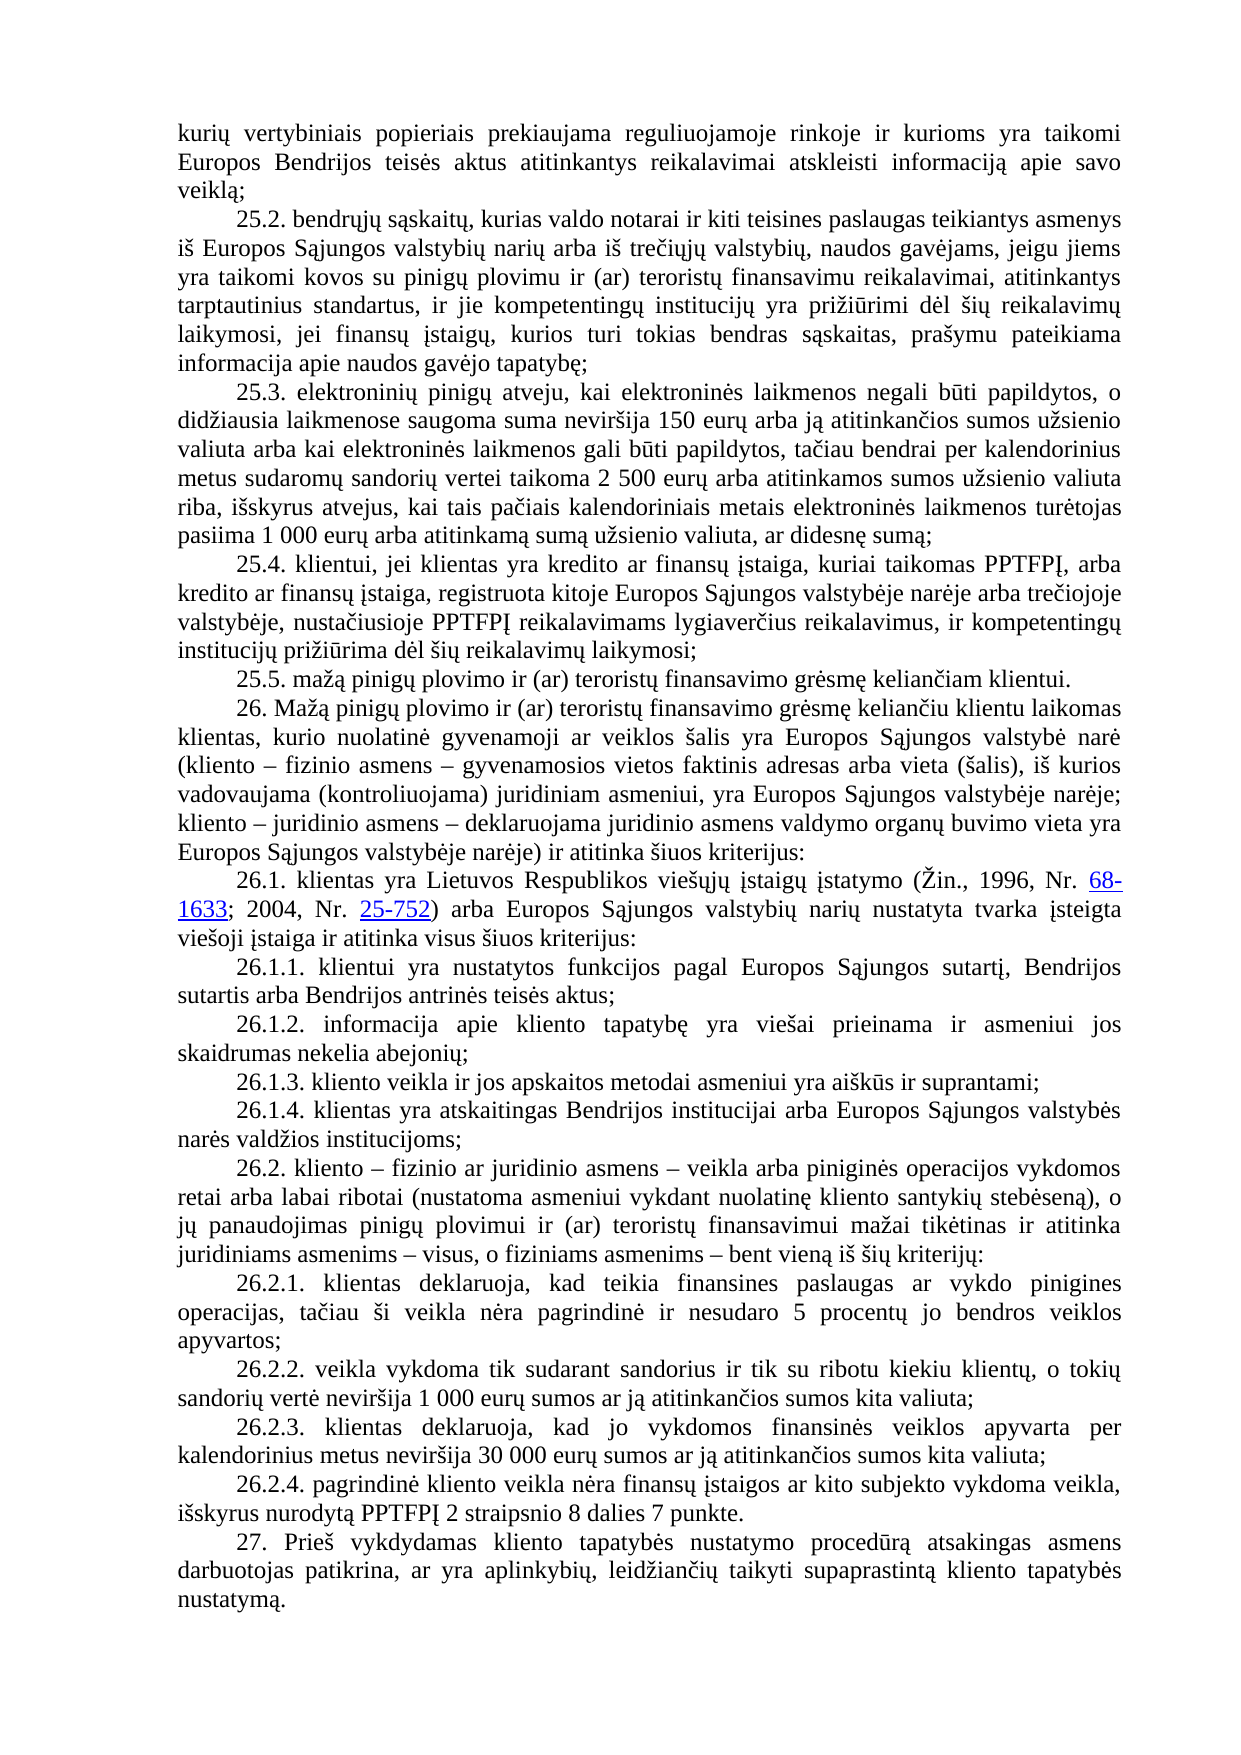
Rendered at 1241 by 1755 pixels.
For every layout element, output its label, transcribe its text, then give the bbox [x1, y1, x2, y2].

text 26.1.1. klientui yra nustatytos funkcijos pagal Europos Sąjungos sutartį, Bendrijos sutartis arba Bendrijos antrinės teisės aktus; [177, 952, 1122, 1009]
text 26. Mažą pinigų plovimo ir (ar) teroristų finansavimo grėsmę keliančiu klientu laikomas klientas, kurio nuolatinė gyvenamoji ar veiklos šalis yra Europos Sąjungos valstybė narė (kliento – fizinio asmens – gyvenamosios vietos faktinis adresas arba vieta (šalis), iš kurios vadovaujama (kontroliuojama) juridiniam asmeniui, yra Europos Sąjungos valstybėje narėje; kliento – juridinio asmens – deklaruojama juridinio asmens valdymo organų buvimo vieta yra Europos Sąjungos valstybėje narėje) ir atitinka šiuos kriterijus: [177, 693, 1122, 866]
text 25.3. elektroninių pinigų atveju, kai elektroninės laikmenos negali būti papildytos, o didžiausia laikmenose saugoma suma neviršija 150 eurų arba ją atitinkančios sumos užsienio valiuta arba kai elektroninės laikmenos gali būti papildytos, tačiau bendrai per kalendorinius metus sudaromų sandorių vertei taikoma 2 500 eurų arba atitinkamos sumos užsienio valiuta riba, išskyrus atvejus, kai tais pačiais kalendoriniais metais elektroninės laikmenos turėtojas pasiima 1 000 eurų arba atitinkamą sumą užsienio valiuta, ar didesnę sumą; [177, 377, 1122, 549]
text kurių vertybiniais popieriais prekiaujama reguliuojamoje rinkoje ir kurioms yra taikomi Europos Bendrijos teisės aktus atitinkantys reikalavimai atskleisti informaciją apie savo veiklą; [177, 118, 1122, 204]
text 27. Prieš vykdydamas kliento tapatybės nustatymo procedūrą atsakingas asmens darbuotojas patikrina, ar yra aplinkybių, leidžiančių taikyti supaprastintą kliento tapatybės nustatymą. [177, 1527, 1122, 1613]
text 26.1.4. klientas yra atskaitingas Bendrijos institucijai arba Europos Sąjungos valstybės narės valdžios institucijoms; [177, 1096, 1122, 1153]
text 25.5. mažą pinigų plovimo ir (ar) teroristų finansavimo grėsmę keliančiam klientui. [177, 664, 1122, 693]
text 26.2.3. klientas deklaruoja, kad jo vykdomos finansinės veiklos apyvarta per kalendorinius metus neviršija 30 000 eurų sumos ar ją atitinkančios sumos kita valiuta; [177, 1412, 1122, 1469]
text 26.2.2. veikla vykdoma tik sudarant sandorius ir tik su ribotu kiekiu klientų, o tokių sandorių vertė neviršija 1 000 eurų sumos ar ją atitinkančios sumos kita valiuta; [177, 1354, 1122, 1412]
text 26.2.1. klientas deklaruoja, kad teikia finansines paslaugas ar vykdo pinigines operacijas, tačiau ši veikla nėra pagrindinė ir nesudaro 5 procentų jo bendros veiklos apyvartos; [177, 1268, 1122, 1354]
text 26.2.4. pagrindinė kliento veikla nėra finansų įstaigos ar kito subjekto vykdoma veikla, išskyrus nurodytą PPTFPĮ 2 straipsnio 8 dalies 7 punkte. [177, 1469, 1122, 1527]
text 26.1.3. kliento veikla ir jos apskaitos metodai asmeniui yra aiškūs ir suprantami; [177, 1067, 1122, 1096]
text 26.1.2. informacija apie kliento tapatybę yra viešai prieinama ir asmeniui jos skaidrumas nekelia abejonių; [177, 1009, 1122, 1067]
text 26.2. kliento – fizinio ar juridinio asmens – veikla arba piniginės operacijos vykdomos retai arba labai ribotai (nustatoma asmeniui vykdant nuolatinę kliento santykių stebėseną), o jų panaudojimas pinigų plovimui ir (ar) teroristų finansavimui mažai tikėtinas ir atitinka juridiniams asmenims – visus, o fiziniams asmenims – bent vieną iš šių kriterijų: [177, 1153, 1122, 1268]
text 25.2. bendrųjų sąskaitų, kurias valdo notarai ir kiti teisines paslaugas teikiantys asmenys iš Europos Sąjungos valstybių narių arba iš trečiųjų valstybių, naudos gavėjams, jeigu jiems yra taikomi kovos su pinigų plovimu ir (ar) teroristų finansavimu reikalavimai, atitinkantys tarptautinius standartus, ir jie kompetentingų institucijų yra prižiūrimi dėl šių reikalavimų laikymosi, jei finansų įstaigų, kurios turi tokias bendras sąskaitas, prašymu pateikiama informacija apie naudos gavėjo tapatybę; [177, 204, 1122, 377]
text 26.1. klientas yra Lietuvos Respublikos viešųjų įstaigų įstatymo (Žin., 1996, Nr. 68-1633; 2004, Nr. 25-752) arba Europos Sąjungos valstybių narių nustatyta tvarka įsteigta viešoji įstaiga ir atitinka visus šiuos kriterijus: [177, 866, 1122, 952]
text 25.4. klientui, jei klientas yra kredito ar finansų įstaiga, kuriai taikomas PPTFPĮ, arba kredito ar finansų įstaiga, registruota kitoje Europos Sąjungos valstybėje narėje arba trečiojoje valstybėje, nustačiusioje PPTFPĮ reikalavimams lygiaverčius reikalavimus, ir kompetentingų institucijų prižiūrima dėl šių reikalavimų laikymosi; [177, 549, 1122, 664]
